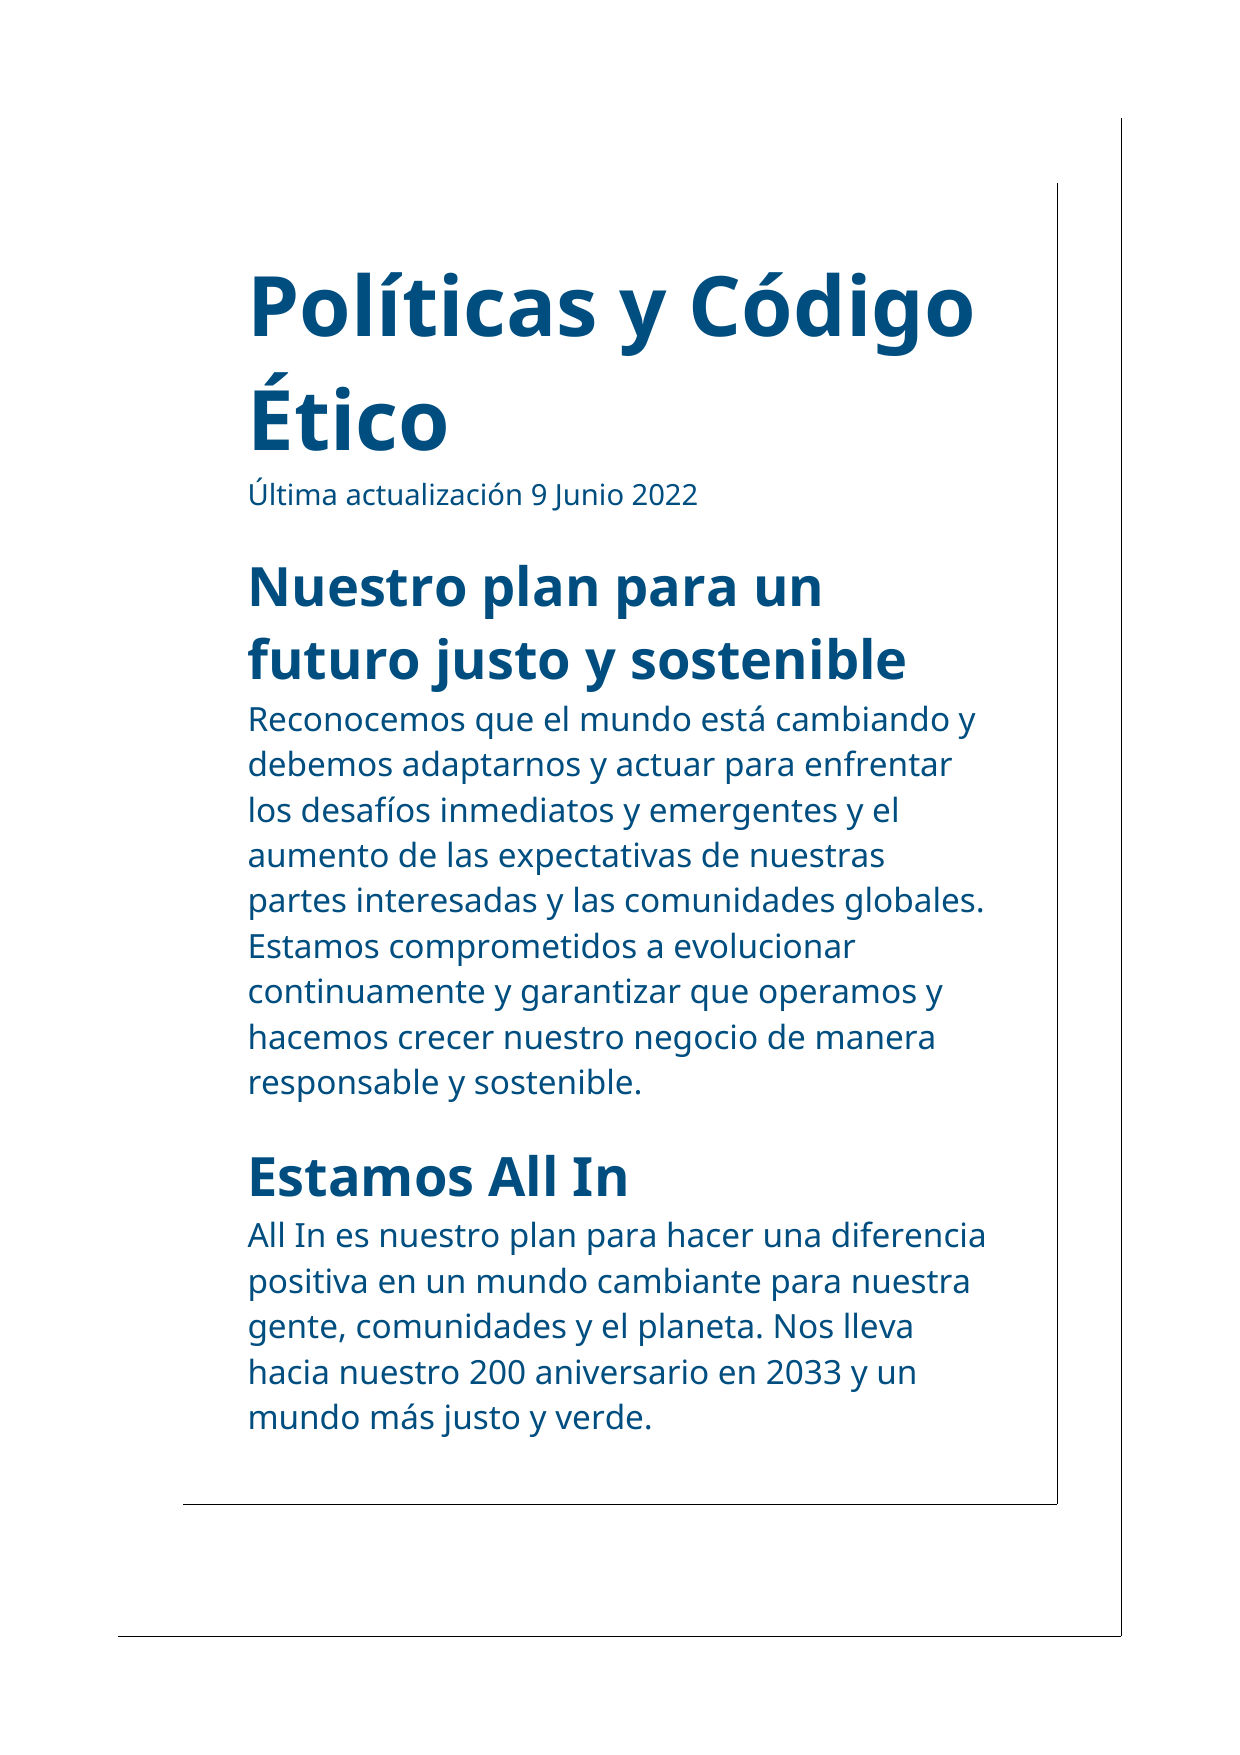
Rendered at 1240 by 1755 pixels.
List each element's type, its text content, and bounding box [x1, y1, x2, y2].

text All In es nuestro plan para hacer una diferencia positiva en un mundo cambiante para nuestra gente, comunidades y el planeta. Nos lleva hacia nuestro 200 aniversario en 2033 y un mundo más justo y verde. [183, 1212, 1057, 1504]
text Estamos All In [183, 1138, 1057, 1212]
text Reconocemos que el mundo está cambiando y debemos adaptarnos y actuar para enfrentar los desafíos inmediatos y emergentes y el aumento de las expectativas de nuestras partes interesadas y las comunidades globales. Estamos comprometidos a evolucionar continuamente y garantizar que operamos y hacemos crecer nuestro negocio de manera responsable y sostenible. [183, 696, 1057, 1104]
text Políticas y Código Ético [183, 183, 1057, 474]
text Nuestro plan para un futuro justo y sostenible [183, 548, 1057, 696]
text Última actualización 9 Junio 2022 [183, 474, 1057, 514]
